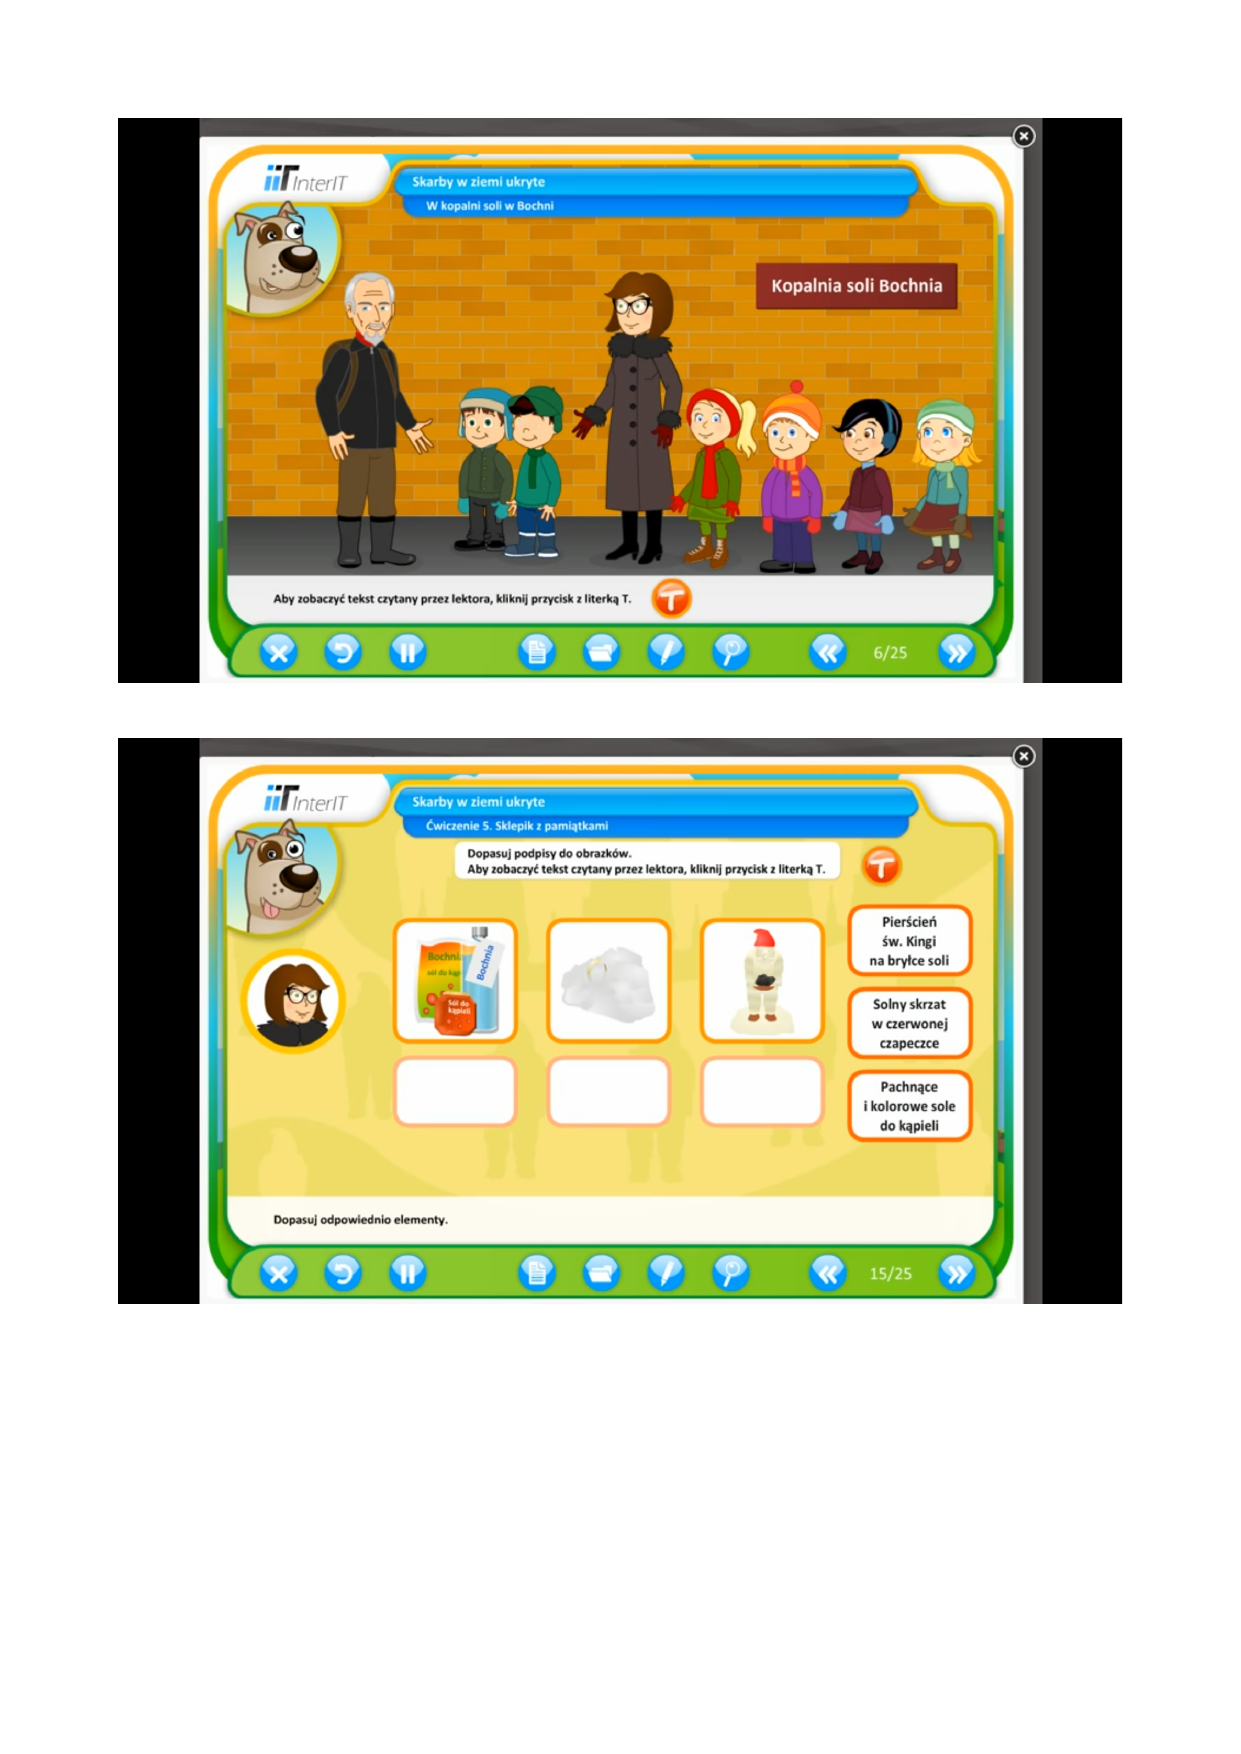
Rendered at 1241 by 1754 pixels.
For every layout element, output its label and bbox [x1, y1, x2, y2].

picture [118, 118, 1123, 683]
picture [118, 738, 1123, 1304]
